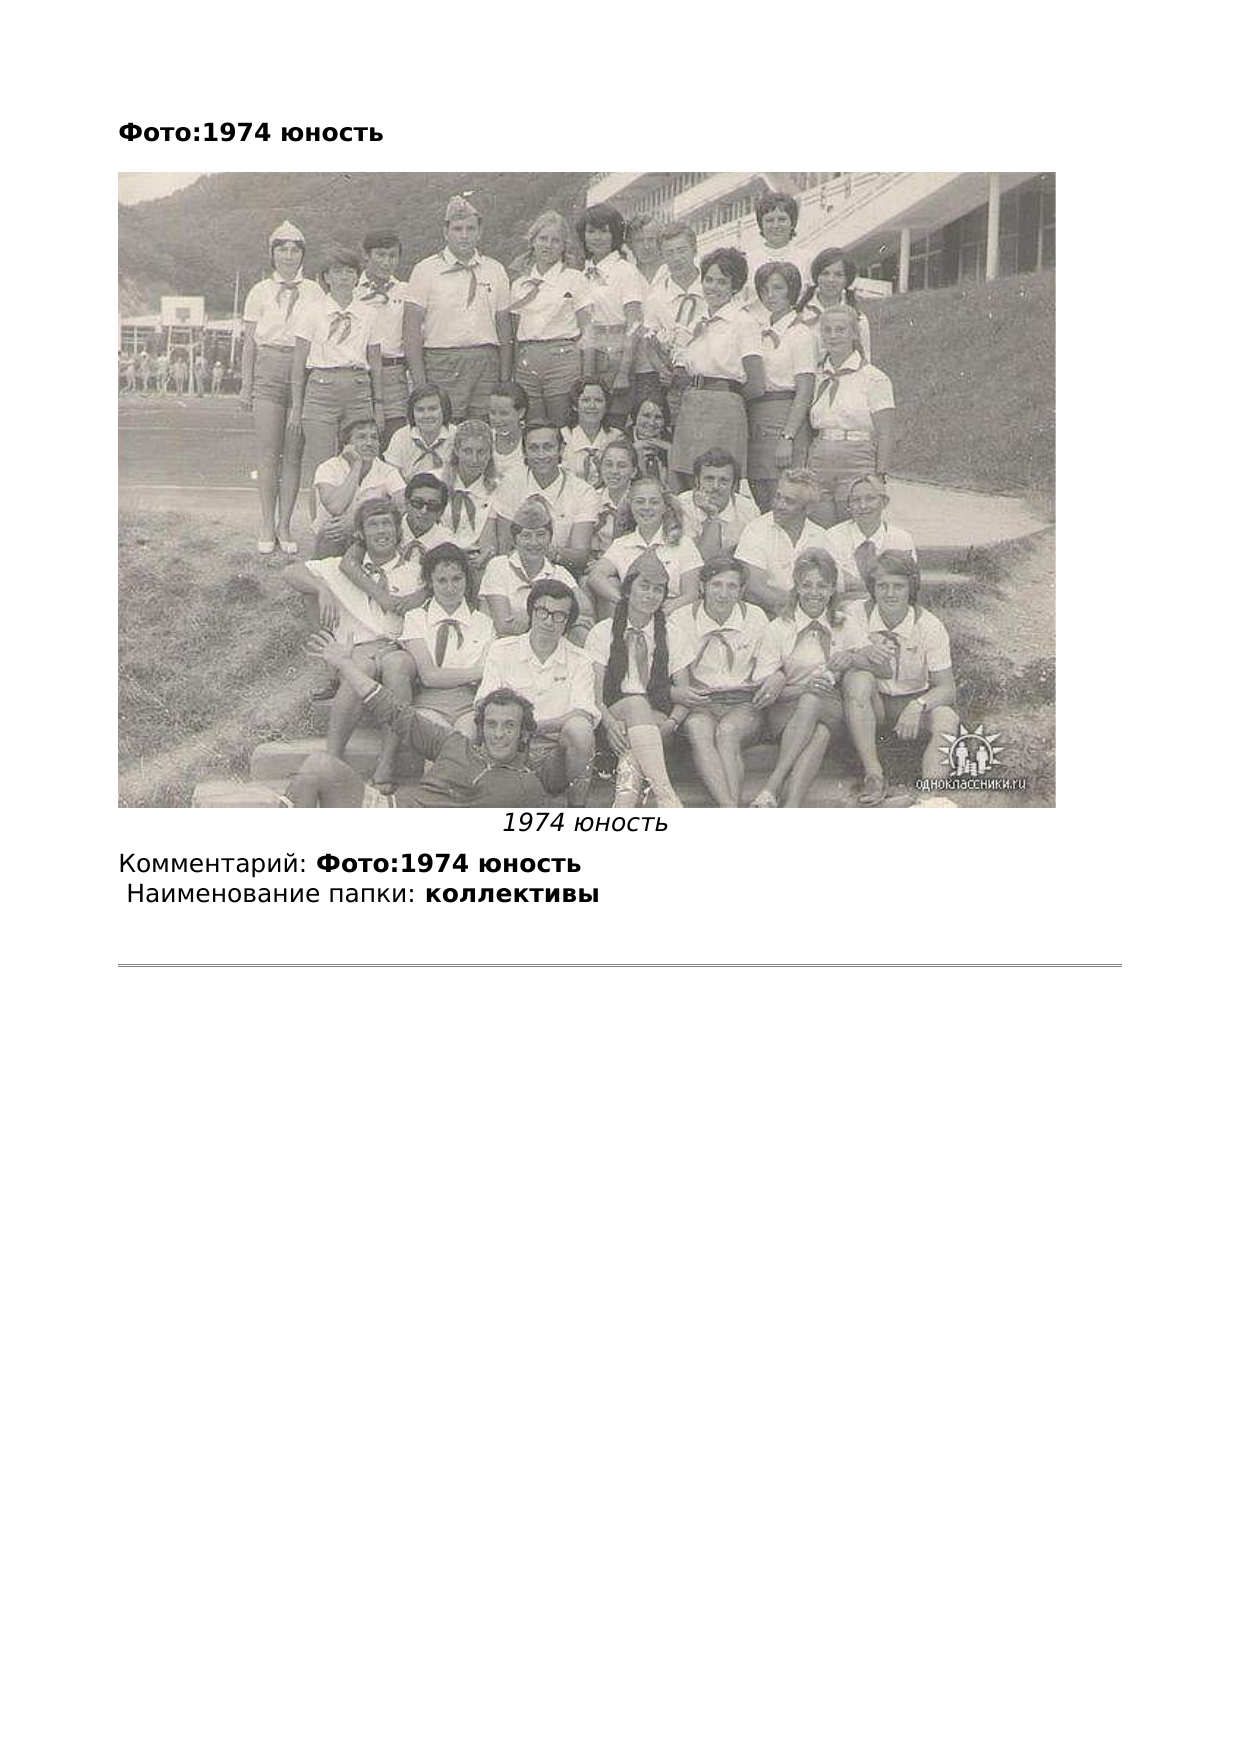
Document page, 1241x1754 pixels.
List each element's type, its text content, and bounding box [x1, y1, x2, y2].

subtitle Фото:1974 юность [118, 118, 1122, 147]
picture [118, 172, 1056, 808]
text 1974 юность [118, 808, 1056, 837]
text Комментарий: Фото:1974 юность Наименование папки: коллективы [118, 850, 1122, 937]
